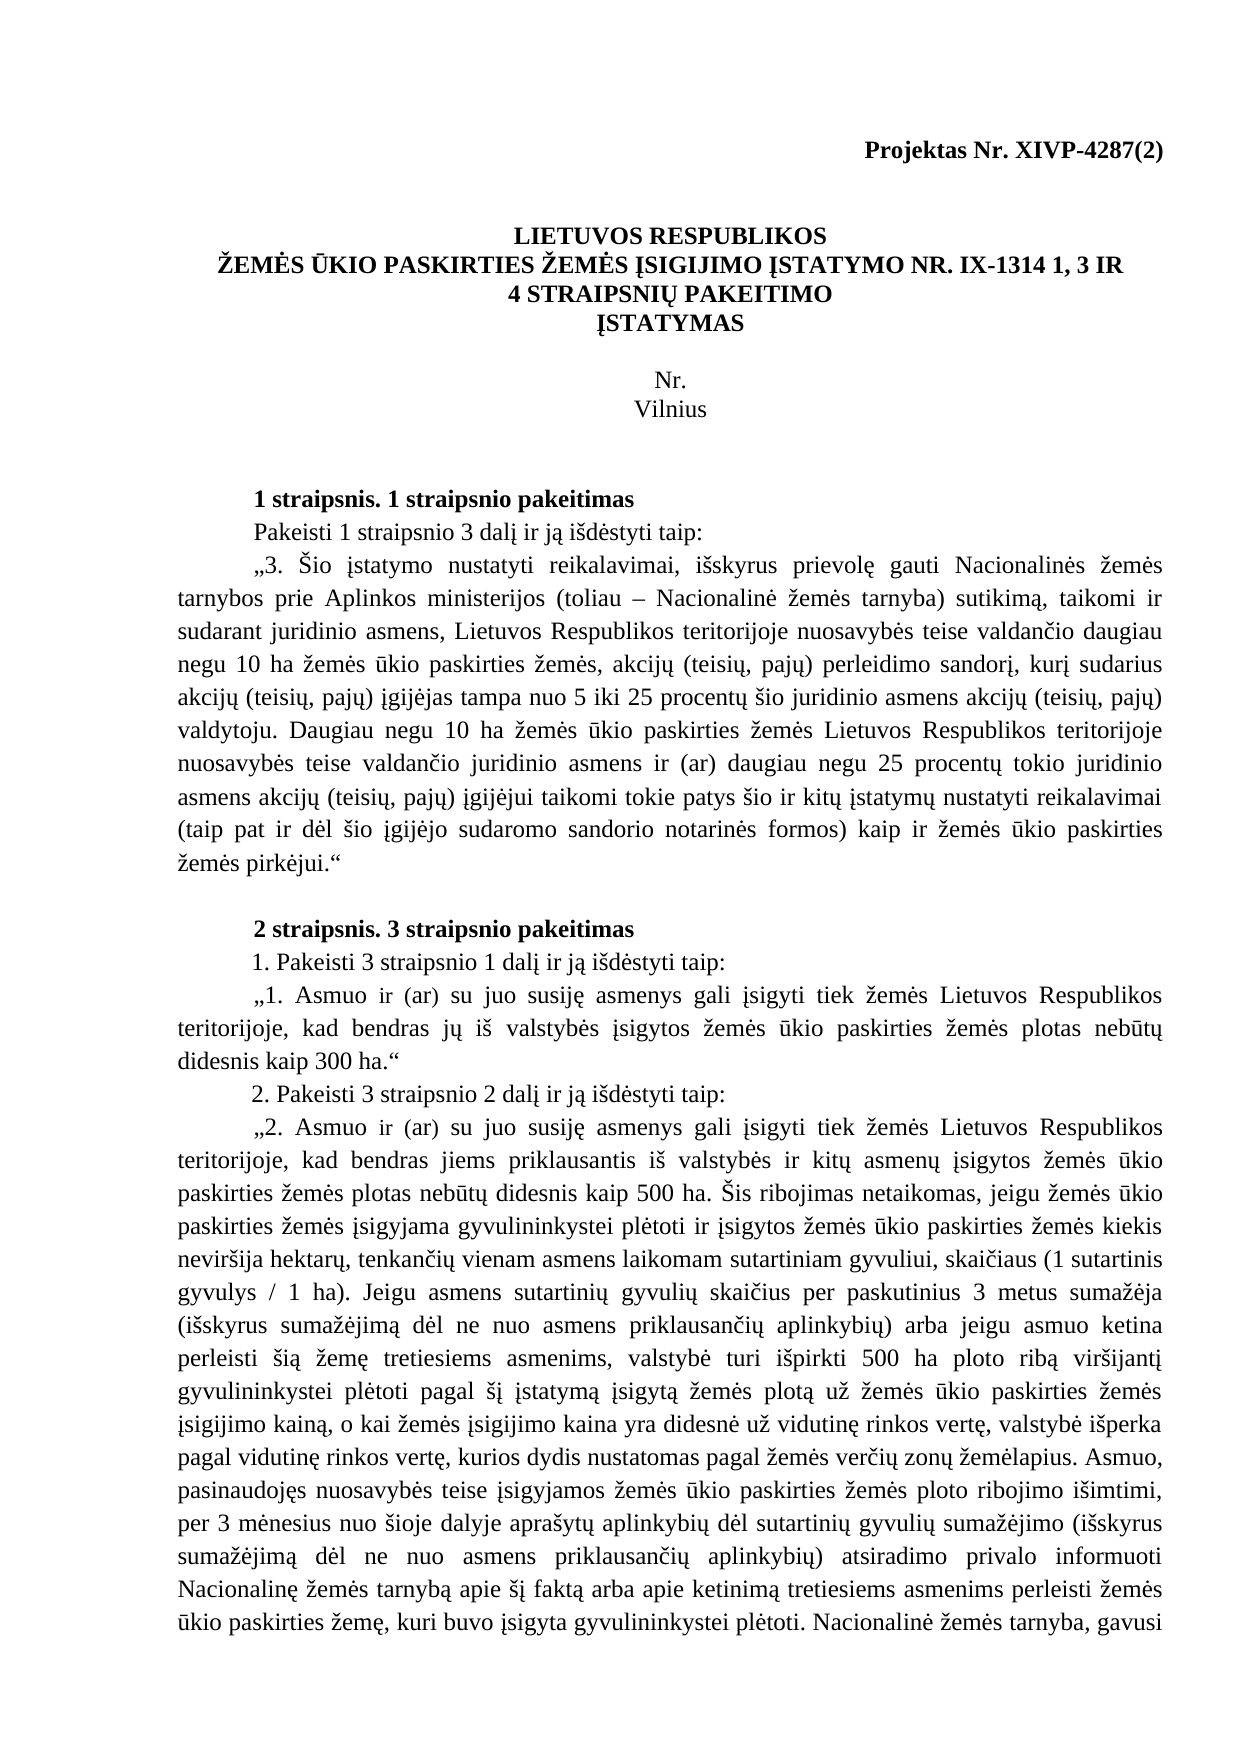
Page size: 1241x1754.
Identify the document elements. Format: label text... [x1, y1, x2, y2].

text ĮSTATYMAS [177, 308, 1163, 336]
text 2 straipsnis. 3 straipsnio pakeitimas [177, 914, 1163, 942]
text 1. Pakeisti 3 straipsnio 1 dalį ir ją išdėstyti taip: [251, 947, 1163, 975]
text „3. Šio įstatymo nustatyti reikalavimai, išskyrus prievolę gauti Nacionalinės žemės tarnybos prie Aplinkos ministerijos (toliau – Nacionalinė žemės tarnyba) sutikimą, taikomi ir sudarant juridinio asmens, Lietuvos Respublikos teritorijoje nuosavybės teise valdančio daugiau negu 10 ha žemės ūkio paskirties žemės, akcijų (teisių, pajų) perleidimo sandorį, kurį sudarius akcijų (teisių, pajų) įgijėjas tampa nuo 5 iki 25 procentų šio juridinio asmens akcijų (teisių, pajų) valdytoju. Daugiau negu 10 ha žemės ūkio paskirties žemės Lietuvos Respublikos teritorijoje nuosavybės teise valdančio juridinio asmens ir (ar) daugiau negu 25 procentų tokio juridinio asmens akcijų (teisių, pajų) įgijėjui taikomi tokie patys šio ir kitų įstatymų nustatyti reikalavimai (taip pat ir dėl šio įgijėjo sudaromo sandorio notarinės formos) kaip ir žemės ūkio paskirties žemės pirkėjui.“ [177, 550, 1163, 876]
text Vilnius [177, 394, 1163, 423]
text Projektas Nr. XIVP-4287(2) [856, 135, 1163, 164]
text 2. Pakeisti 3 straipsnio 2 dalį ir ją išdėstyti taip: [251, 1079, 1163, 1107]
text Nr. [177, 365, 1163, 394]
text „2. Asmuo ir (ar) su juo susiję asmenys gali įsigyti tiek žemės Lietuvos Respublikos teritorijoje, kad bendras jiems priklausantis iš valstybės ir kitų asmenų įsigytos žemės ūkio paskirties žemės plotas nebūtų didesnis kaip 500 ha. Šis ribojimas netaikomas, jeigu žemės ūkio paskirties žemės įsigyjama gyvulininkystei plėtoti ir įsigytos žemės ūkio paskirties žemės kiekis neviršija hektarų, tenkančių vienam asmens laikomam sutartiniam gyvuliui, skaičiaus (1 sutartinis gyvulys / 1 ha). Jeigu asmens sutartinių gyvulių skaičius per paskutinius 3 metus sumažėja (išskyrus sumažėjimą dėl ne nuo asmens priklausančių aplinkybių) arba jeigu asmuo ketina perleisti šią žemę tretiesiems asmenims, valstybė turi išpirkti 500 ha ploto ribą viršijantį gyvulininkystei plėtoti pagal šį įstatymą įsigytą žemės plotą už žemės ūkio paskirties žemės įsigijimo kainą, o kai žemės įsigijimo kaina yra didesnė už vidutinę rinkos vertę, valstybė išperka pagal vidutinę rinkos vertę, kurios dydis nustatomas pagal žemės verčių zonų žemėlapius. Asmuo, pasinaudojęs nuosavybės teise įsigyjamos žemės ūkio paskirties žemės ploto ribojimo išimtimi, per 3 mėnesius nuo šioje dalyje aprašytų aplinkybių dėl sutartinių gyvulių sumažėjimo (išskyrus sumažėjimą dėl ne nuo asmens priklausančių aplinkybių) atsiradimo privalo informuoti Nacionalinę žemės tarnybą apie šį faktą arba apie ketinimą tretiesiems asmenims perleisti žemės ūkio paskirties žemę, kuri buvo įsigyta gyvulininkystei plėtoti. Nacionalinė žemės tarnyba, gavusi [177, 1112, 1163, 1636]
text Pakeisti 1 straipsnio 3 dalį ir ją išdėstyti taip: [177, 517, 1163, 546]
text LIETUVOS RESPUBLIKOS [177, 221, 1163, 250]
text ŽEMĖS ŪKIO PASKIRTIES ŽEMĖS ĮSIGIJIMO ĮSTATYMO NR. IX-1314 1, 3 IR 4 STRAIPSNIŲ PAKEITIMO [177, 250, 1163, 308]
text 1 straipsnis. 1 straipsnio pakeitimas [177, 484, 1163, 513]
text „1. Asmuo ir (ar) su juo susiję asmenys gali įsigyti tiek žemės Lietuvos Respublikos teritorijoje, kad bendras jų iš valstybės įsigytos žemės ūkio paskirties žemės plotas nebūtų didesnis kaip 300 ha.“ [177, 980, 1163, 1074]
